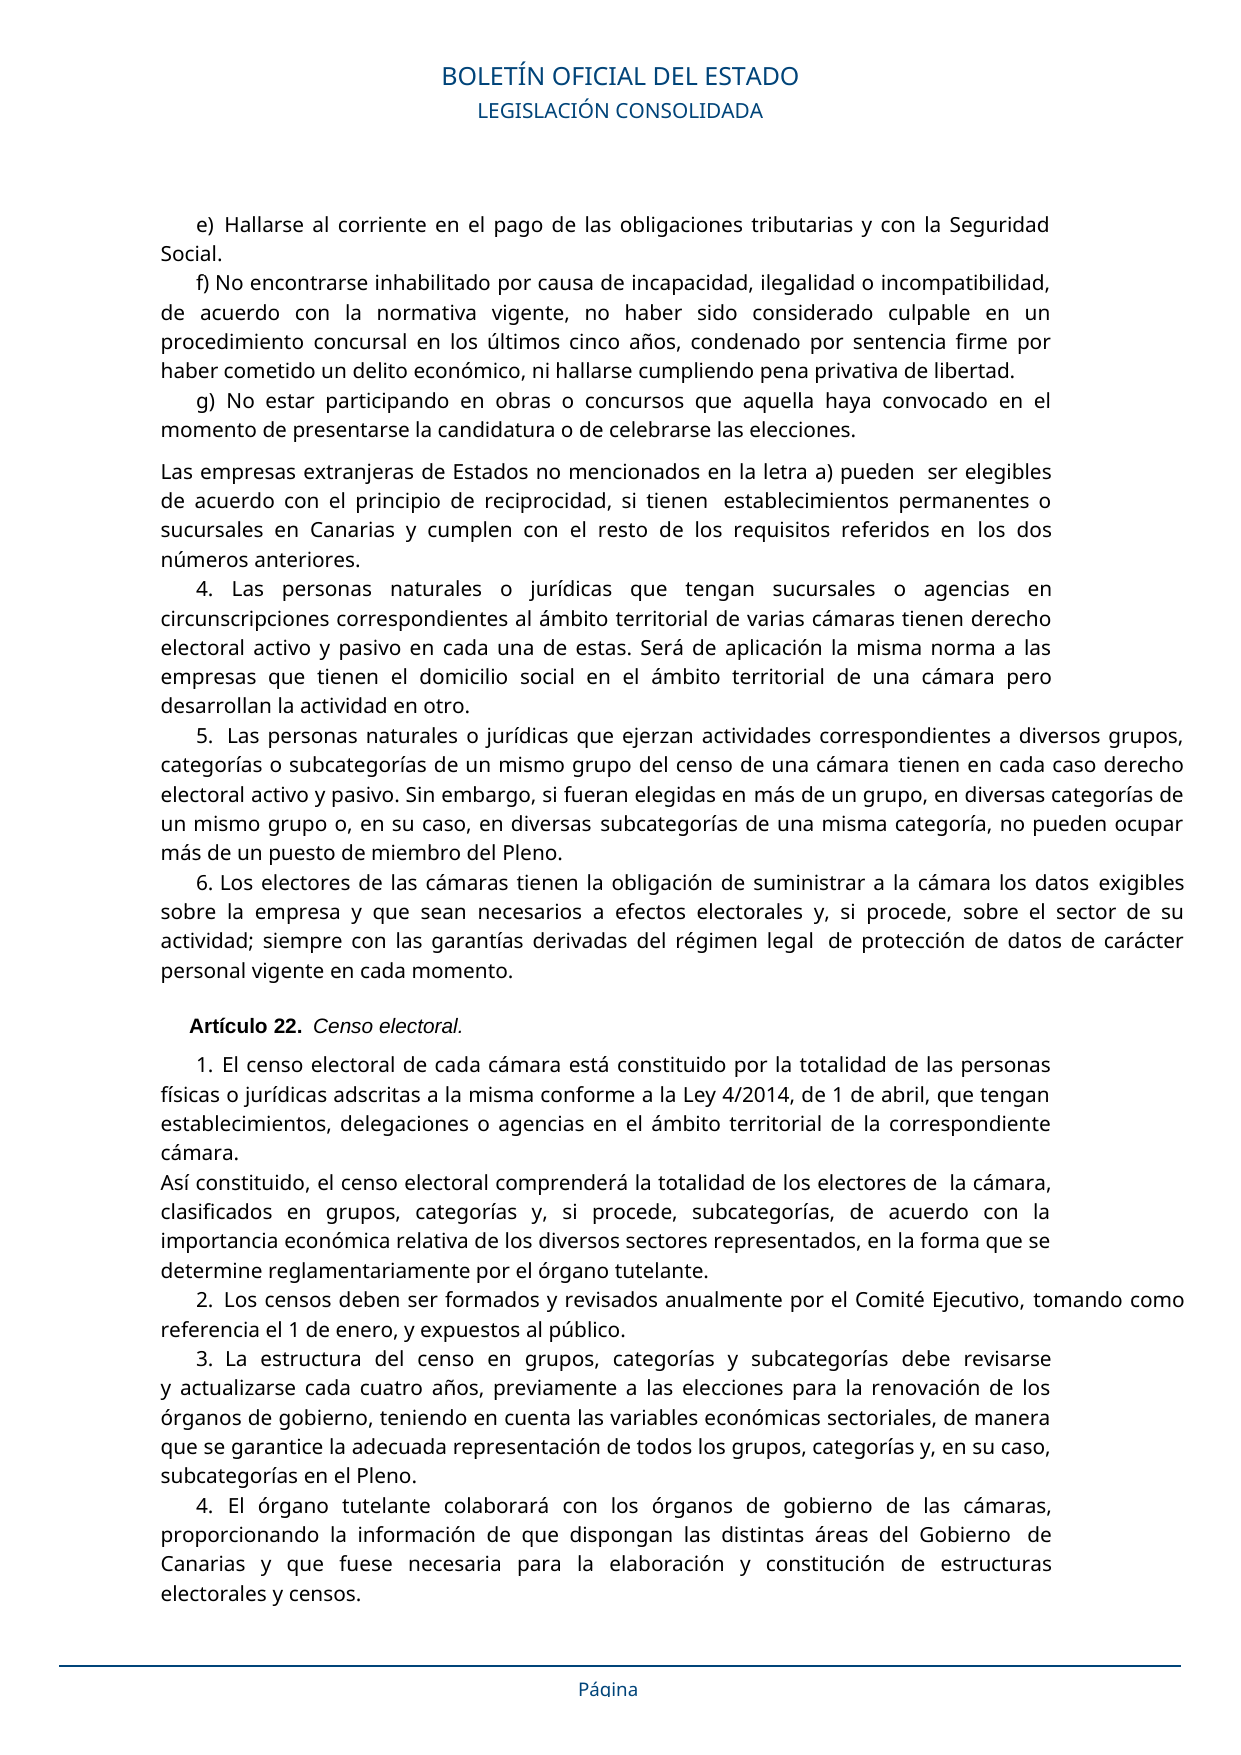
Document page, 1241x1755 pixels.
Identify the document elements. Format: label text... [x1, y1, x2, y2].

text Las empresas extranjeras de Estados no mencionados en la letra a) pueden ser elegibles de acuerdo con el principio de reciprocidad, si tienen establecimientos permanentes o sucursales en Canarias y cumplen con el resto de los requisitos referidos en los dos números anteriores. [160, 457, 1052, 573]
list El órgano tutelante colaborará con los órganos de gobierno de las cámaras, proporcionando la información de que dispongan las distintas áreas del Gobierno de Canarias y que fuese necesaria para la elaboración y constitución de estructuras electorales y censos. [160, 1491, 1052, 1607]
list Las personas naturales o jurídicas que ejerzan actividades correspondientes a diversos grupos, categorías o subcategorías de un mismo grupo del censo de una cámara tienen en cada caso derecho electoral activo y pasivo. Sin embargo, si fueran elegidas en más de un grupo, en diversas categorías de un mismo grupo o, en su caso, en diversas subcategorías de una misma categoría, no pueden ocupar más de un puesto de miembro del Pleno. [160, 721, 1184, 867]
list Las personas naturales o jurídicas que tengan sucursales o agencias en circunscripciones correspondientes al ámbito territorial de varias cámaras tienen derecho electoral activo y pasivo en cada una de estas. Será de aplicación la misma norma a las empresas que tienen el domicilio social en el ámbito territorial de una cámara pero desarrollan la actividad en otro. [160, 574, 1052, 720]
list La estructura del censo en grupos, categorías y subcategorías debe revisarse y actualizarse cada cuatro años, previamente a las elecciones para la renovación de los órganos de gobierno, teniendo en cuenta las variables económicas sectoriales, de manera que se garantice la adecuada representación de todos los grupos, categorías y, en su caso, subcategorías en el Pleno. [160, 1344, 1052, 1489]
text Artículo 22. Censo electoral. [189, 1014, 1184, 1038]
text Así constituido, el censo electoral comprenderá la totalidad de los electores de la cámara, clasificados en grupos, categorías y, si procede, subcategorías, de acuerdo con la importancia económica relativa de los diversos sectores representados, en la forma que se determine reglamentariamente por el órgano tutelante. [160, 1168, 1052, 1284]
list Los electores de las cámaras tienen la obligación de suministrar a la cámara los datos exigibles sobre la empresa y que sean necesarios a efectos electorales y, si procede, sobre el sector de su actividad; siempre con las garantías derivadas del régimen legal de protección de datos de carácter personal vigente en cada momento. [160, 868, 1184, 984]
list No estar participando en obras o concursos que aquella haya convocado en el momento de presentarse la candidatura o de celebrarse las elecciones. [160, 386, 1052, 444]
list Hallarse al corriente en el pago de las obligaciones tributarias y con la Seguridad Social. [160, 210, 1052, 267]
list El censo electoral de cada cámara está constituido por la totalidad de las personas físicas o jurídicas adscritas a la misma conforme a la Ley 4/2014, de 1 de abril, que tengan establecimientos, delegaciones o agencias en el ámbito territorial de la correspondiente cámara. [160, 1051, 1052, 1167]
list No encontrarse inhabilitado por causa de incapacidad, ilegalidad o incompatibilidad, de acuerdo con la normativa vigente, no haber sido considerado culpable en un procedimiento concursal en los últimos cinco años, condenado por sentencia firme por haber cometido un delito económico, ni hallarse cumpliendo pena privativa de libertad. [160, 268, 1052, 385]
list Los censos deben ser formados y revisados anualmente por el Comité Ejecutivo, tomando como referencia el 1 de enero, y expuestos al público. [160, 1285, 1184, 1343]
